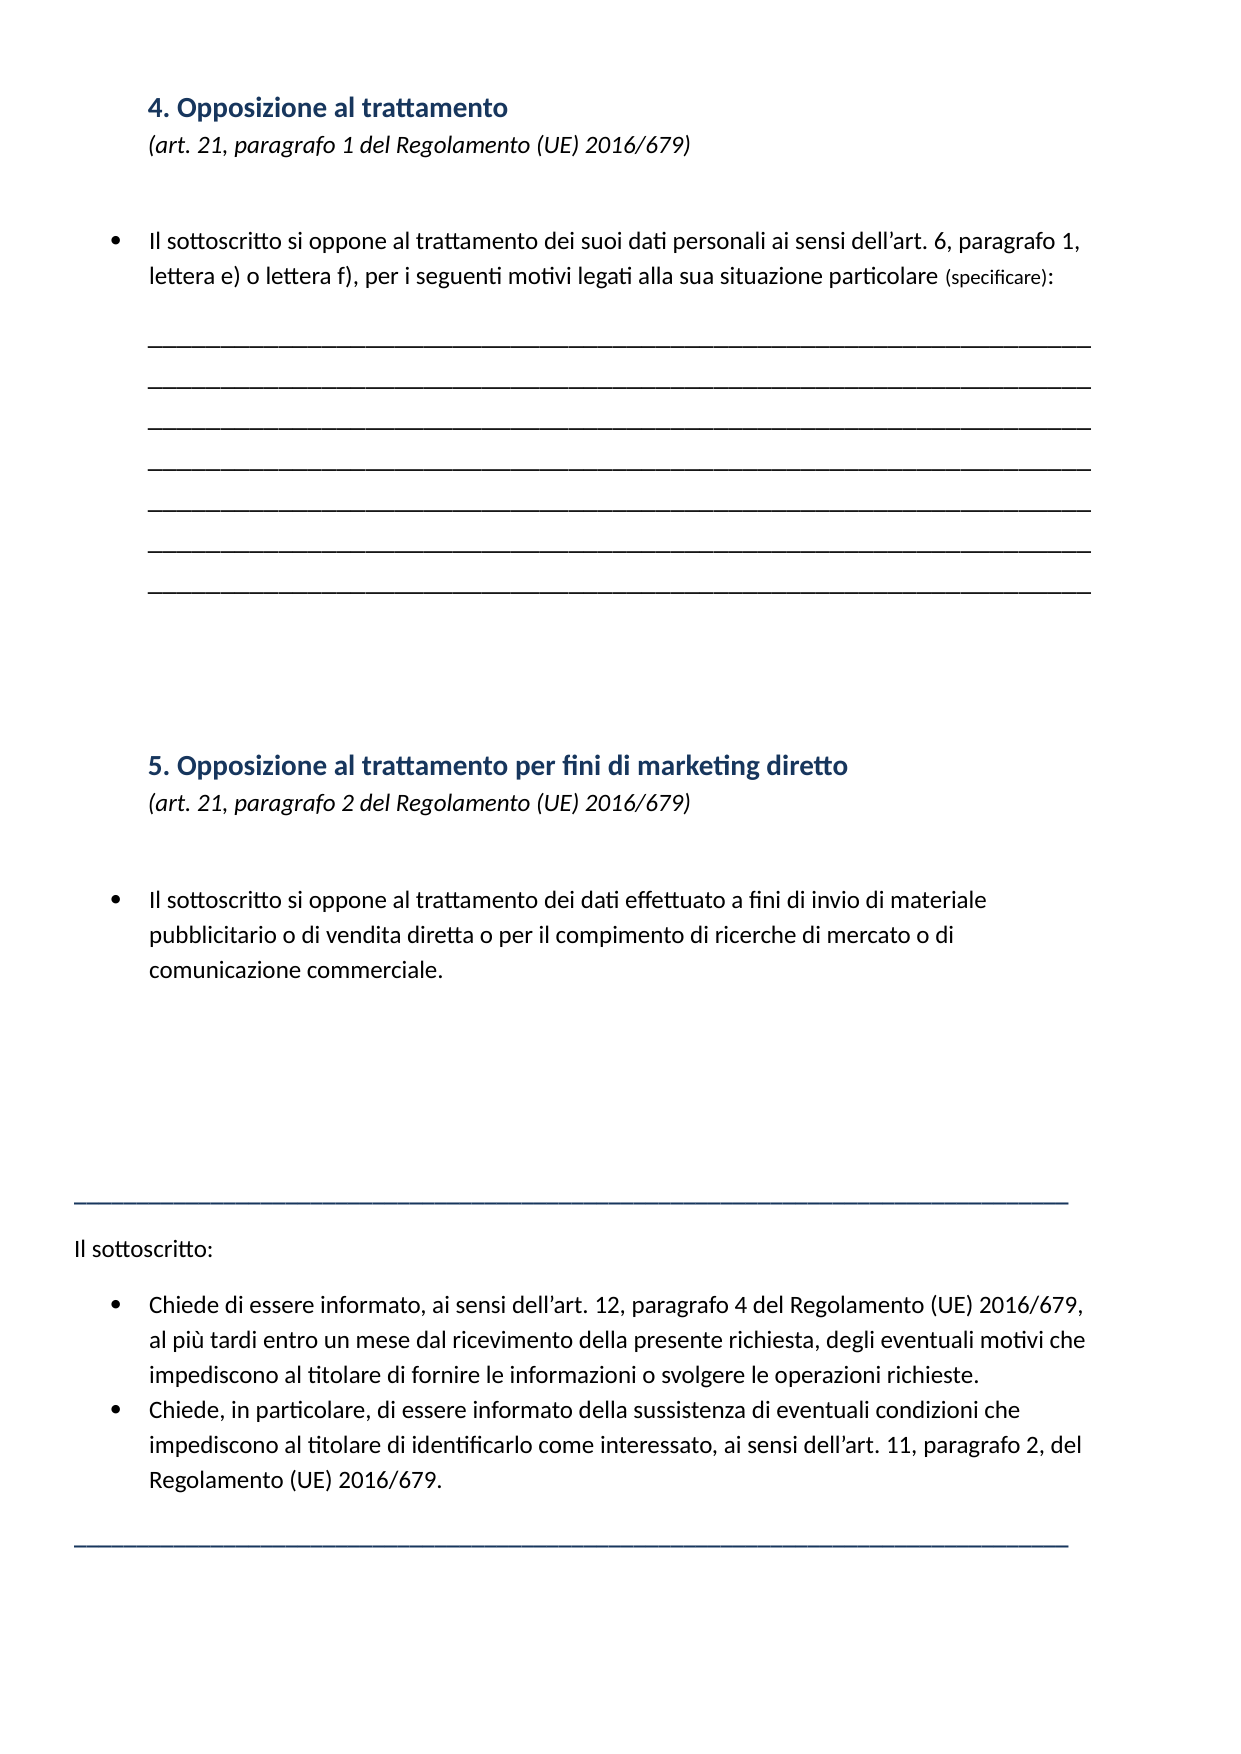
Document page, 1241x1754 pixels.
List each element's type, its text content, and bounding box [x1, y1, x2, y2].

text ________________________________________________________________________________ [74, 1520, 1093, 1551]
text Il sottoscritto: [74, 1233, 1093, 1264]
text _______________________________________________________________________________________________________________________________________________________________________________________________________________________________________________________________________________________________________________________________________________________________________________________________________________________________________________________________________ [148, 316, 1093, 598]
text 5. Opposizione al trattamento per fini di marketing diretto (art. 21, paragrafo 2 del Regolamento (UE) 2016/679) [148, 747, 1093, 818]
list Chiede di essere informato, ai sensi dell’art. 12, paragrafo 4 del Regolamento (UE) 2016/679, al più tardi entro un mese dal ricevimento della presente richiesta, degli eventuali motivi che impediscono al titolare di fornire le informazioni o svolgere le operazioni richieste. [111, 1289, 1093, 1390]
list Il sottoscritto si oppone al trattamento dei dati effettuato a fini di invio di materiale pubblicitario o di vendita diretta o per il compimento di ricerche di mercato o di comunicazione commerciale. [111, 884, 1093, 985]
list Il sottoscritto si oppone al trattamento dei suoi dati personali ai sensi dell’art. 6, paragrafo 1, lettera e) o lettera f), per i seguenti motivi legati alla sua situazione particolare (specificare): [111, 226, 1093, 291]
list Chiede, in particolare, di essere informato della sussistenza di eventuali condizioni che impediscono al titolare di identificarlo come interessato, ai sensi dell’art. 11, paragrafo 2, del Regolamento (UE) 2016/679. [111, 1394, 1093, 1495]
text 4. Opposizione al trattamento (art. 21, paragrafo 1 del Regolamento (UE) 2016/679) [148, 89, 1093, 159]
text ________________________________________________________________________________ [74, 1177, 1093, 1208]
